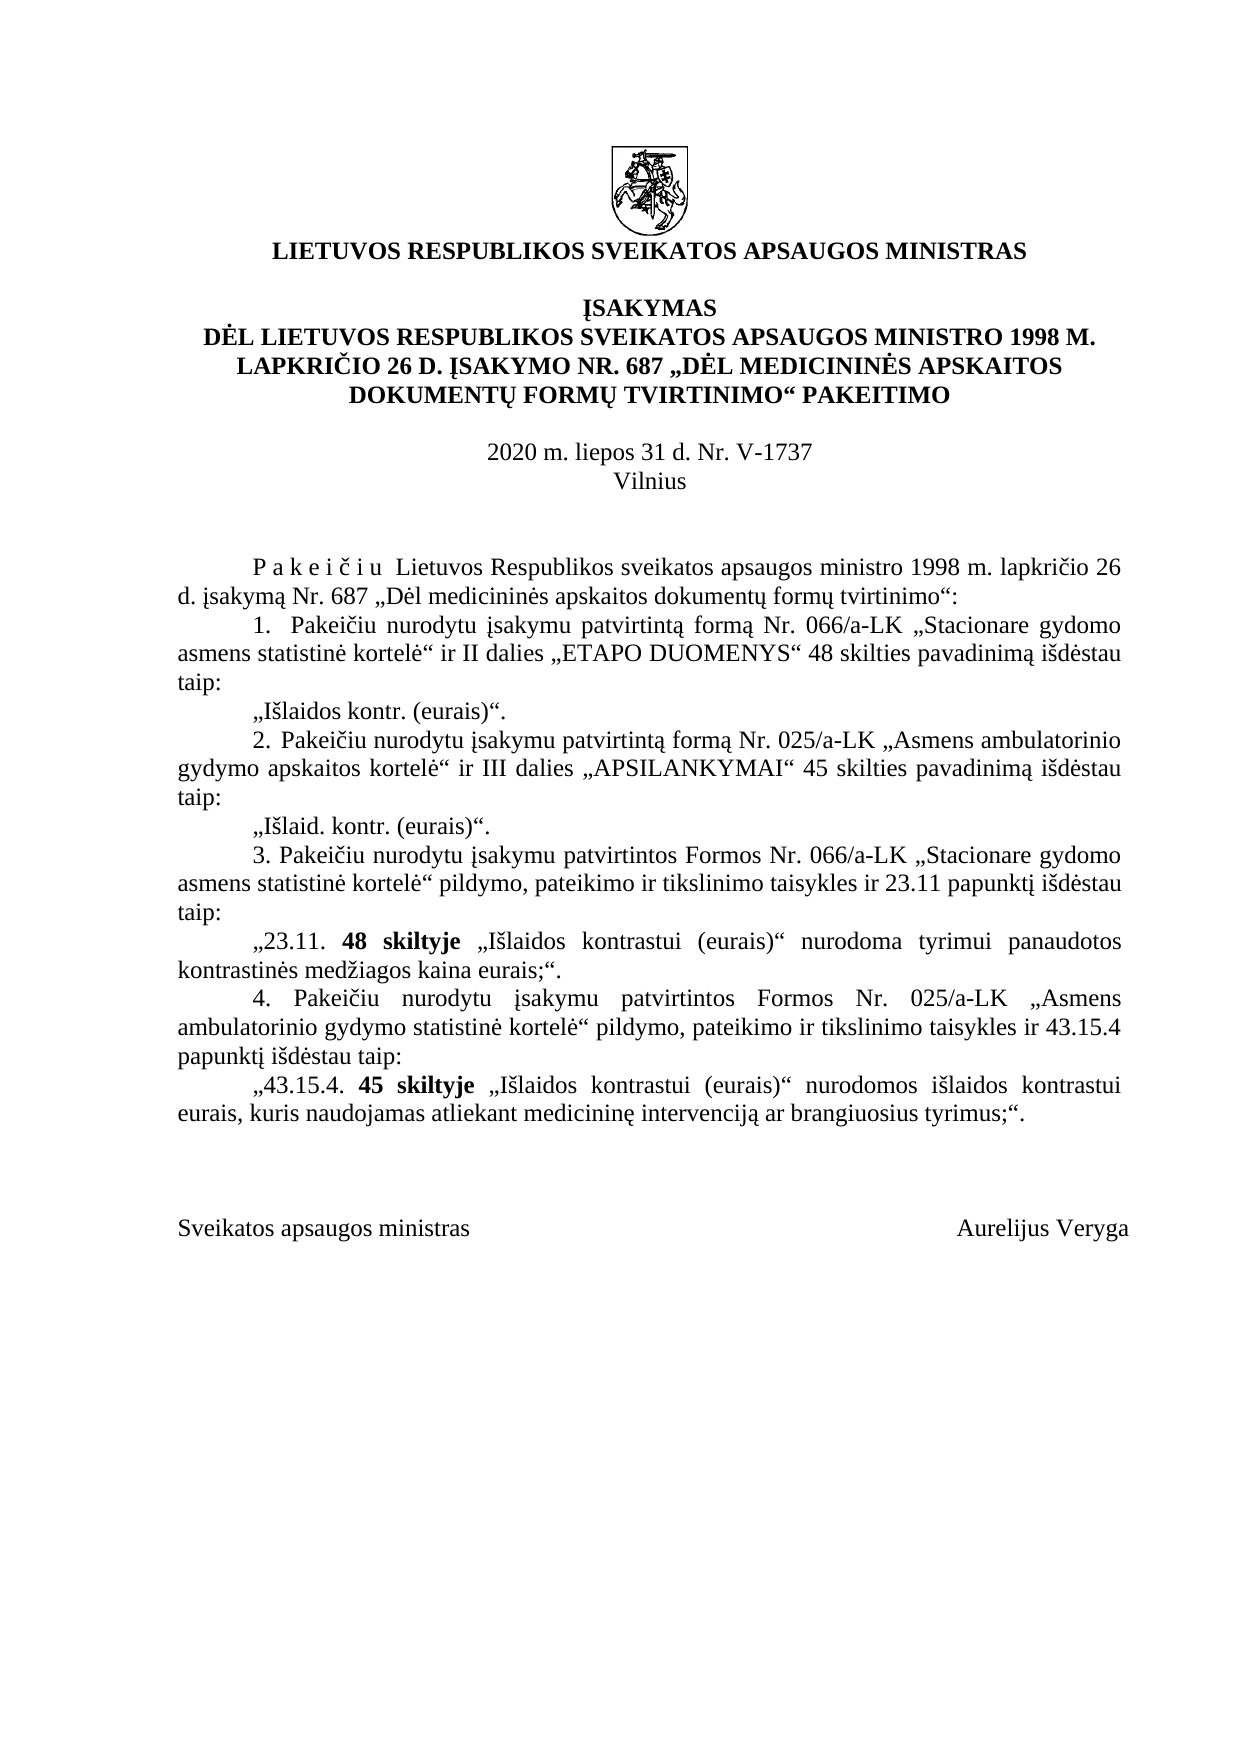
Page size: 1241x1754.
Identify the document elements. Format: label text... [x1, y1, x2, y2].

text Vilnius [177, 466, 1122, 495]
text 2. Pakeičiu nurodytu įsakymu patvirtintą formą Nr. 025/a-LK „Asmens ambulatorinio gydymo apskaitos kortelė“ ir III dalies „APSILANKYMAI“ 45 skilties pavadinimą išdėstau taip: [177, 725, 1122, 811]
text DĖL LIETUVOS RESPUBLIKOS SVEIKATOS APSAUGOS MINISTRO 1998 M. LAPKRIČIO 26 D. ĮSAKYMO NR. 687 „DĖL MEDICININĖS APSKAITOS DOKUMENTŲ FORMŲ TVIRTINIMO“ PAKEITIMO [177, 322, 1122, 408]
text LIETUVOS RESPUBLIKOS SVEIKATOS APSAUGOS MINISTRAS [177, 236, 1122, 265]
text 4. Pakeičiu nurodytu įsakymu patvirtintos Formos Nr. 025/a-LK „Asmens ambulatorinio gydymo statistinė kortelė“ pildymo, pateikimo ir tikslinimo taisykles ir 43.15.4 papunktį išdėstau taip: [177, 983, 1122, 1070]
text „Išlaid. kontr. (eurais)“. [177, 811, 1152, 840]
text „43.15.4. 45 skiltyje „Išlaidos kontrastui (eurais)“ nurodomos išlaidos kontrastui eurais, kuris naudojamas atliekant medicininę intervenciją ar brangiuosius tyrimus;“. [177, 1070, 1122, 1127]
text 2020 m. liepos 31 d. Nr. V-1737 [177, 437, 1122, 466]
text Pakeičiu Lietuvos Respublikos sveikatos apsaugos ministro 1998 m. lapkričio 26 d. įsakymą Nr. 687 „Dėl medicininės apskaitos dokumentų formų tvirtinimo“: [177, 552, 1122, 610]
text „Išlaidos kontr. (eurais)“. [252, 696, 1152, 725]
text Sveikatos apsaugos ministras Aurelijus Veryga [177, 1213, 1167, 1242]
text „23.11. 48 skiltyje „Išlaidos kontrastui (eurais)“ nurodoma tyrimui panaudotos kontrastinės medžiagos kaina eurais;“. [177, 926, 1122, 983]
text ĮSAKYMAS [177, 293, 1122, 322]
text 3. Pakeičiu nurodytu įsakymu patvirtintos Formos Nr. 066/a-LK „Stacionare gydomo asmens statistinė kortelė“ pildymo, pateikimo ir tikslinimo taisykles ir 23.11 papunktį išdėstau taip: [177, 840, 1122, 926]
text 1. Pakeičiu nurodytu įsakymu patvirtintą formą Nr. 066/a-LK „Stacionare gydomo asmens statistinė kortelė“ ir II dalies „ETAPO DUOMENYS“ 48 skilties pavadinimą išdėstau taip: [177, 610, 1122, 696]
